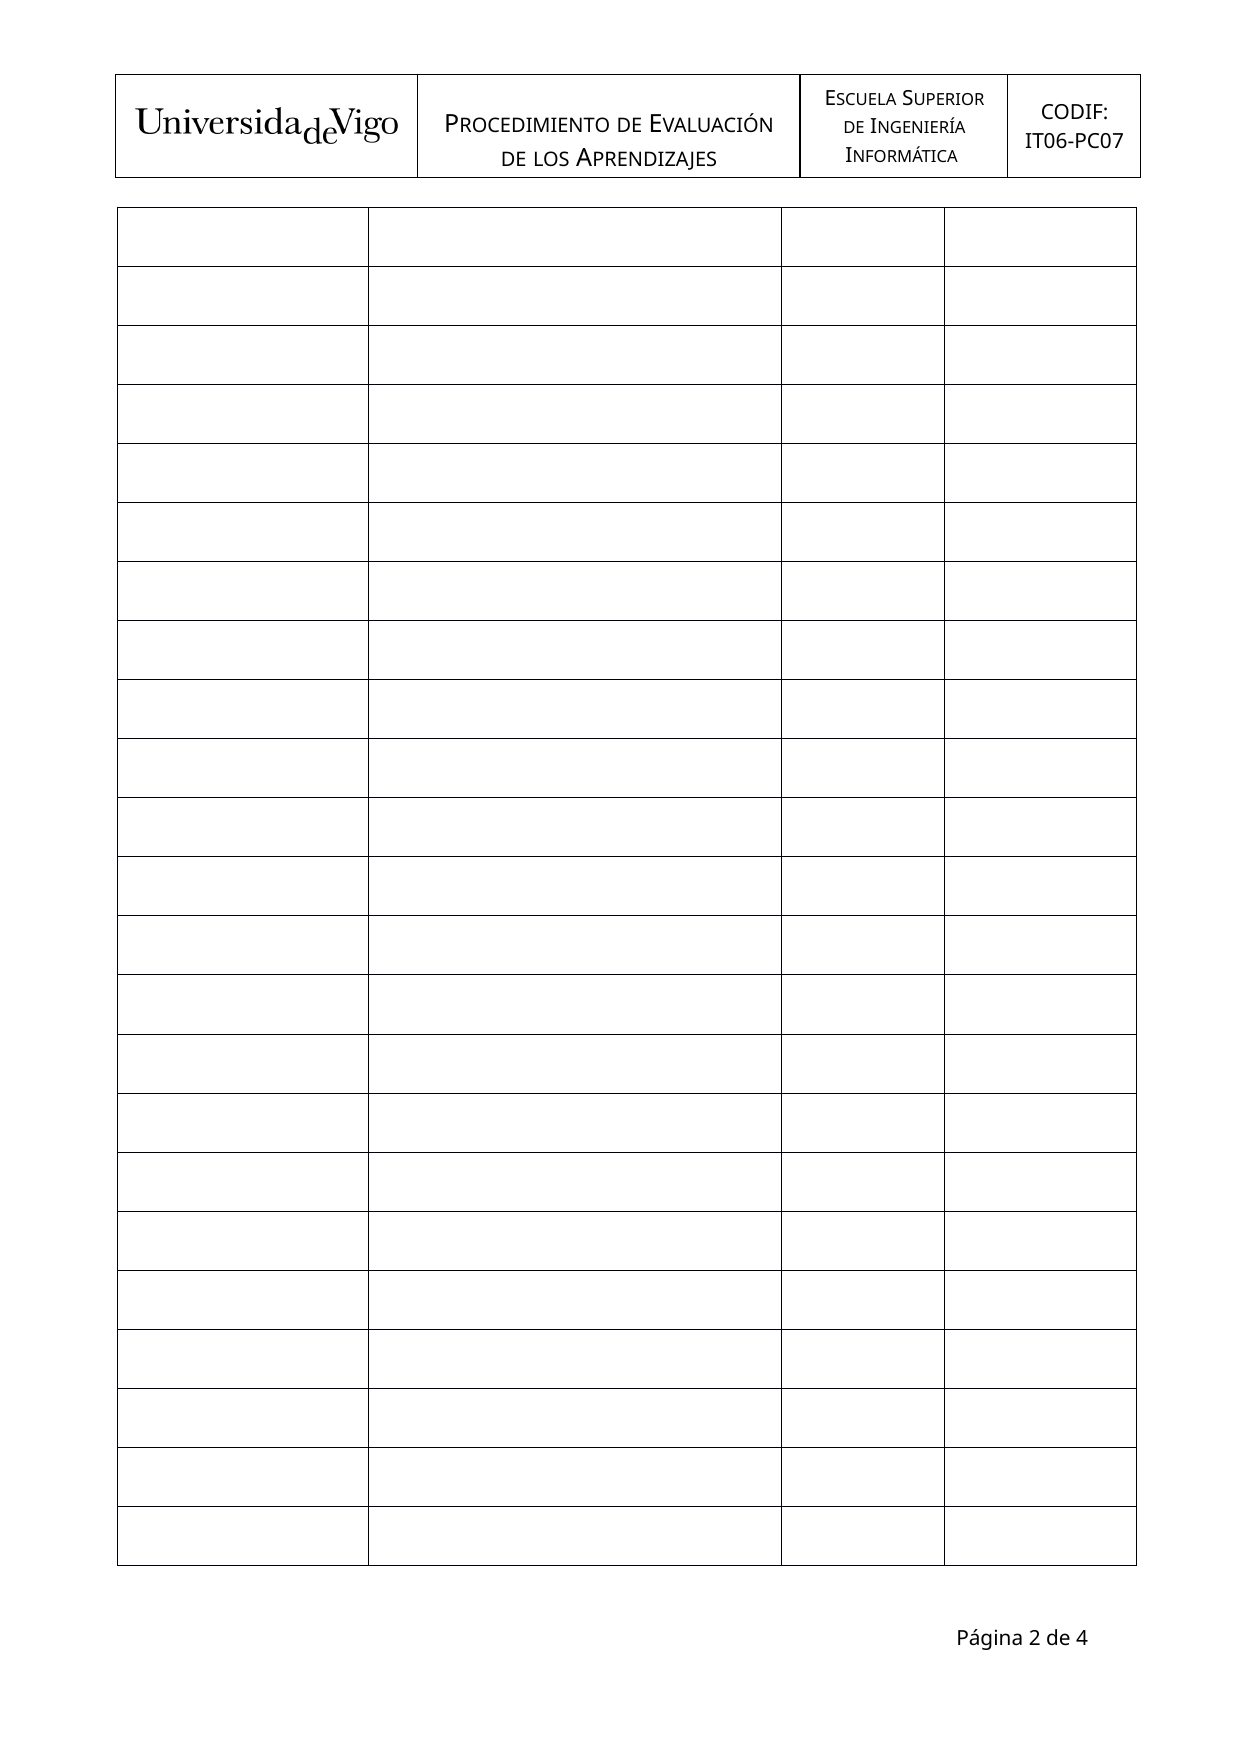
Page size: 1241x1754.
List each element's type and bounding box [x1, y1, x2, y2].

table_cell [369, 1389, 781, 1447]
table_cell [369, 1271, 781, 1329]
table_cell [369, 1448, 781, 1506]
table_cell [118, 739, 368, 797]
table_cell [118, 208, 368, 266]
table_cell [782, 1153, 944, 1211]
table_cell [369, 208, 781, 266]
table_cell [369, 680, 781, 738]
table_cell [369, 385, 781, 443]
table_cell [782, 1330, 944, 1388]
table_cell [118, 1153, 368, 1211]
table_cell [782, 1448, 944, 1506]
table_cell [945, 798, 1136, 856]
table_cell [782, 267, 944, 325]
table_cell [782, 1212, 944, 1270]
table_cell [945, 975, 1136, 1033]
table_cell [782, 680, 944, 738]
table_cell [945, 1094, 1136, 1152]
table_cell [118, 916, 368, 974]
table_cell [945, 1035, 1136, 1092]
picture [135, 107, 398, 144]
table_cell [782, 1094, 944, 1152]
table_cell [118, 1094, 368, 1152]
table_cell [118, 1448, 368, 1506]
table_cell [369, 503, 781, 561]
table_cell [782, 1035, 944, 1092]
table_cell [945, 621, 1136, 679]
table_cell [369, 798, 781, 856]
table_cell [118, 798, 368, 856]
table_cell [782, 975, 944, 1033]
table_cell [945, 444, 1136, 502]
table_cell [945, 562, 1136, 620]
table_cell [945, 503, 1136, 561]
table_cell [945, 1448, 1136, 1506]
table_cell [782, 444, 944, 502]
table_cell [782, 857, 944, 915]
table_cell [118, 1389, 368, 1447]
table_cell [945, 1271, 1136, 1329]
table_cell [945, 857, 1136, 915]
table_cell [369, 1035, 781, 1092]
table_cell [369, 1153, 781, 1211]
table_cell [945, 385, 1136, 443]
table_cell [369, 857, 781, 915]
table_cell [369, 1094, 781, 1152]
table_cell [782, 1389, 944, 1447]
table_cell [369, 326, 781, 384]
table_cell [782, 1507, 944, 1565]
table_cell [945, 1389, 1136, 1447]
table_cell [118, 857, 368, 915]
table_cell [118, 267, 368, 325]
table_cell [369, 444, 781, 502]
table_cell [369, 1212, 781, 1270]
table_cell [369, 1507, 781, 1565]
table_cell [945, 1212, 1136, 1270]
table_cell [945, 916, 1136, 974]
table_cell [782, 1271, 944, 1329]
table_cell [118, 1271, 368, 1329]
table_cell [945, 326, 1136, 384]
table_cell [782, 503, 944, 561]
table_cell [782, 739, 944, 797]
table_cell [945, 1153, 1136, 1211]
table_cell [118, 1035, 368, 1092]
table_cell [118, 621, 368, 679]
table_cell [118, 444, 368, 502]
table_cell [369, 1330, 781, 1388]
table_cell [369, 267, 781, 325]
table_cell [118, 975, 368, 1033]
table_cell [369, 562, 781, 620]
table_cell [369, 739, 781, 797]
table_cell [782, 798, 944, 856]
table_cell [945, 1330, 1136, 1388]
table_cell [118, 385, 368, 443]
table_cell [782, 562, 944, 620]
table_cell [945, 267, 1136, 325]
table_cell [118, 1330, 368, 1388]
table_cell [118, 1212, 368, 1270]
table_cell [369, 975, 781, 1033]
table_cell [118, 503, 368, 561]
table_cell [782, 385, 944, 443]
table_cell [782, 326, 944, 384]
table_cell [369, 621, 781, 679]
table_cell [945, 1507, 1136, 1565]
table_cell [118, 680, 368, 738]
table_cell [782, 621, 944, 679]
table_cell [118, 1507, 368, 1565]
table_cell [782, 916, 944, 974]
table_cell [782, 208, 944, 266]
table_cell [945, 739, 1136, 797]
table_cell [945, 208, 1136, 266]
table_cell [118, 562, 368, 620]
table_cell [369, 916, 781, 974]
table_cell [118, 326, 368, 384]
table_cell [945, 680, 1136, 738]
